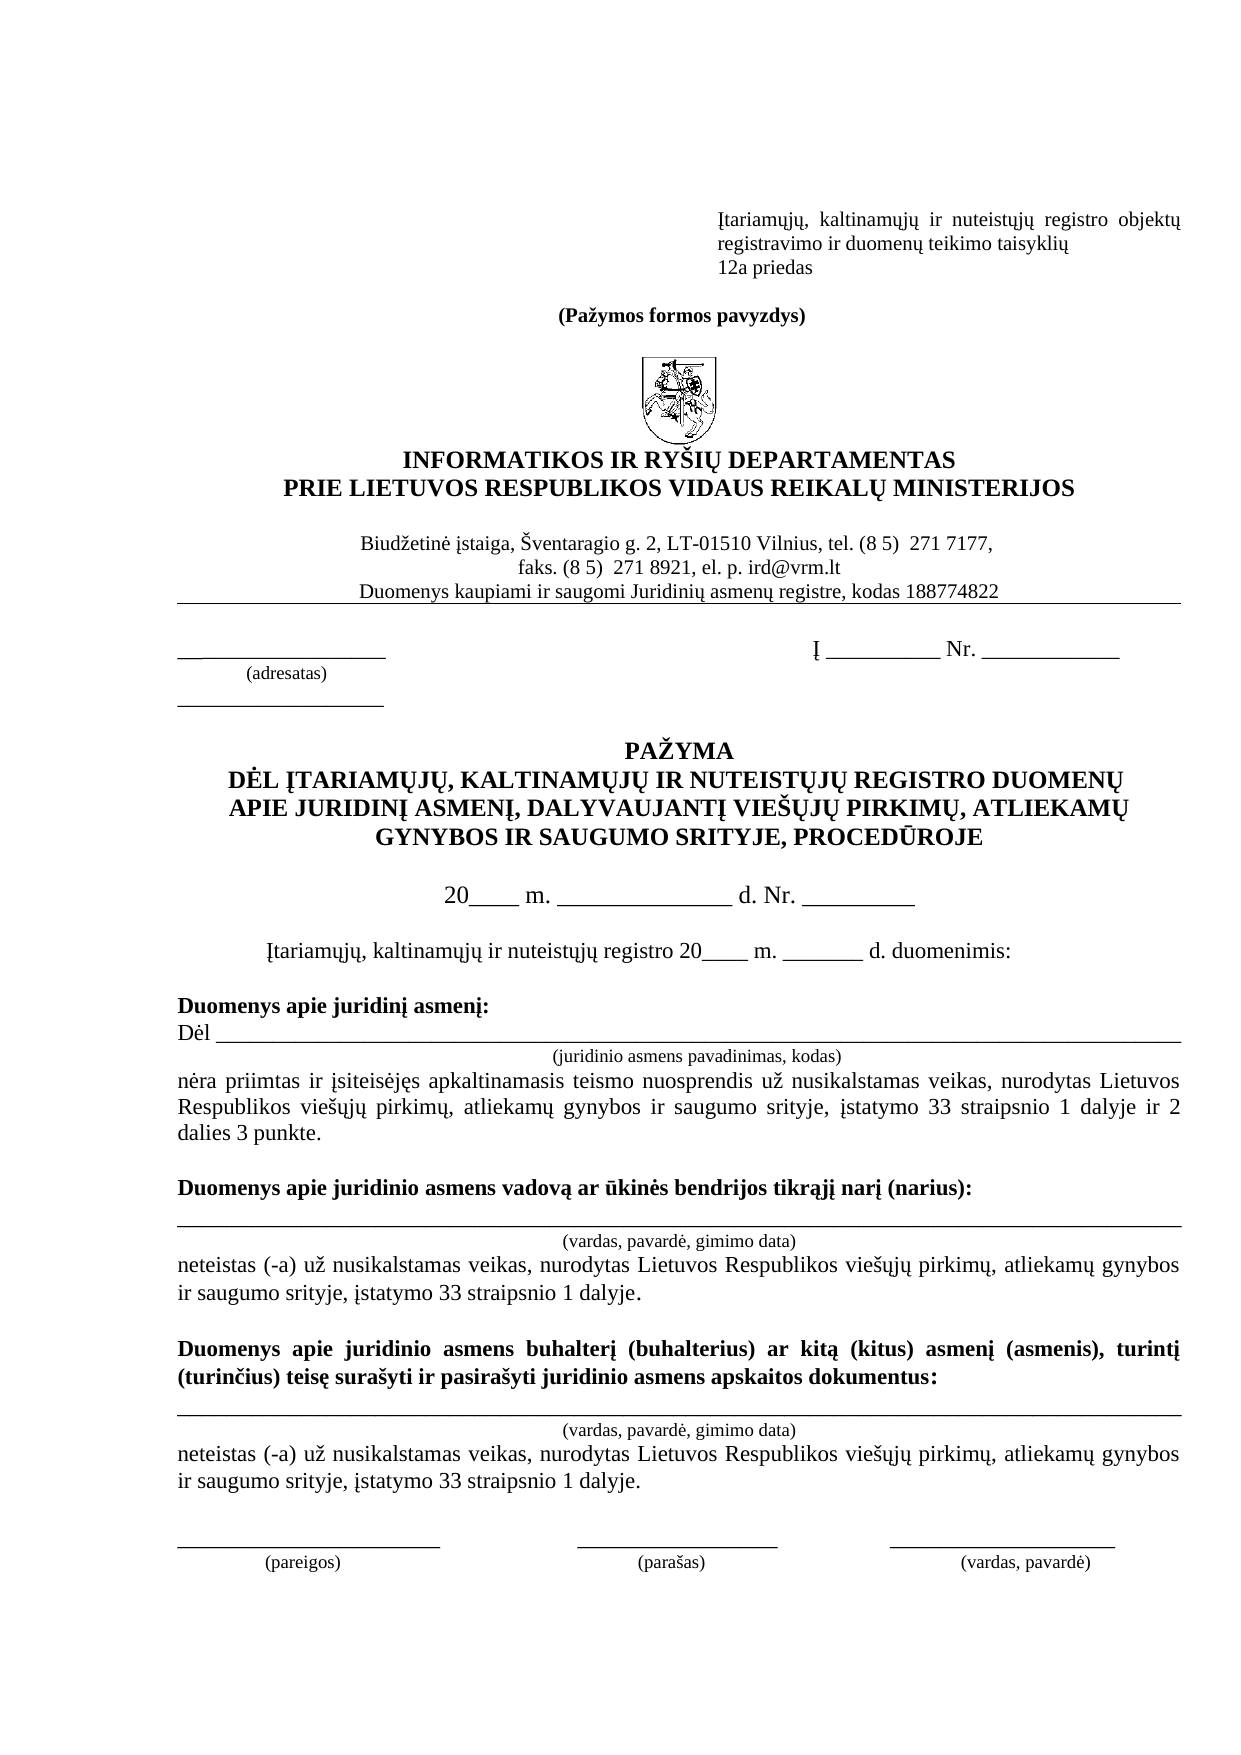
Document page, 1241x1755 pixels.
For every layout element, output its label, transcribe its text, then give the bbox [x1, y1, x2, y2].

text INFORMATIKOS IR RYŠIŲ DEPARTAMENTAS [177, 445, 1181, 473]
text neteistas (-a) už nusikalstamas veikas, nurodytas Lietuvos Respublikos viešųjų pirkimų, atliekamų gynybos ir saugumo srityje, įstatymo 33 straipsnio 1 dalyje. [177, 1251, 1181, 1306]
text DĖL ĮTARIAMŲJŲ, KALTINAMŲJŲ IR NUTEISTŲJŲ REGISTRO DUOMENŲ [177, 765, 1181, 793]
table_header [177, 604, 1181, 633]
text APIE JURIDINĮ ASMENĮ, DALYVAUJANTĮ VIEŠŲJŲ PIRKIMŲ, ATLIEKAMŲ GYNYBOS IR SAUGUMO SRITYJE, PROCEDŪROJE [177, 793, 1181, 851]
text Įtariamųjų, kaltinamųjų ir nuteistųjų registro 20____ m. _______ d. duomenimis: [177, 937, 1181, 964]
text (vardas, pavardė, gimimo data) [177, 1419, 1181, 1440]
text (adresatas) [177, 662, 1181, 683]
text (pareigos) (parašas) (vardas, pavardė) [177, 1551, 1181, 1572]
text Duomenys apie juridinio asmens vadovą ar ūkinės bendrijos tikrąjį narį (narius): [177, 1174, 1181, 1201]
text __________________ Į __________ Nr. ____________ [177, 633, 1181, 662]
text Duomenys apie juridinio asmens buhalterį (buhalterius) ar kitą (kitus) asmenį (asmenis), turintį (turinčius) teisę surašyti ir pasirašyti juridinio asmens apskaitos dokumentus: [177, 1335, 1181, 1390]
text _____________________ ________________ __________________ [177, 1522, 1181, 1551]
text __________________ [177, 683, 1181, 710]
text faks. (8 5) 271 8921, el. p. ird@vrm.lt [177, 555, 1181, 579]
text neteistas (-a) už nusikalstamas veikas, nurodytas Lietuvos Respublikos viešųjų pirkimų, atliekamų gynybos ir saugumo srityje, įstatymo 33 straipsnio 1 dalyje. [177, 1440, 1181, 1493]
text Dėl [177, 1019, 1181, 1045]
text Biudžetinė įstaiga, Šventaragio g. 2, LT-01510 Vilnius, tel. (8 5) 271 7177, [177, 531, 1181, 555]
text 12a priedas [582, 255, 1181, 279]
text nėra priimtas ir įsiteisėjęs apkaltinamasis teismo nuosprendis už nusikalstamas veikas, nurodytas Lietuvos Respublikos viešųjų pirkimų, atliekamų gynybos ir saugumo srityje, įstatymo 33 straipsnio 1 dalyje ir 2 dalies 3 punkte. [177, 1067, 1181, 1146]
text (juridinio asmens pavadinimas, kodas) [177, 1045, 1181, 1067]
text (vardas, pavardė, gimimo data) [177, 1229, 1181, 1251]
text Duomenys kaupiami ir saugomi Juridinių asmenų registre, kodas 188774822 [177, 579, 1181, 603]
text Duomenys apie juridinį asmenį: [177, 992, 1181, 1019]
text PRIE LIETUVOS RESPUBLIKOS VIDAUS REIKALŲ MINISTERIJOS [177, 473, 1181, 502]
text Įtariamųjų, kaltinamųjų ir nuteistųjų registro objektų registravimo ir duomenų teikimo taisyklių [717, 207, 1181, 255]
text (Pažymos formos pavyzdys) [177, 303, 1181, 327]
text 20____ m. ______________ d. Nr. _________ [177, 880, 1181, 908]
text PAŽYMA [177, 736, 1181, 765]
